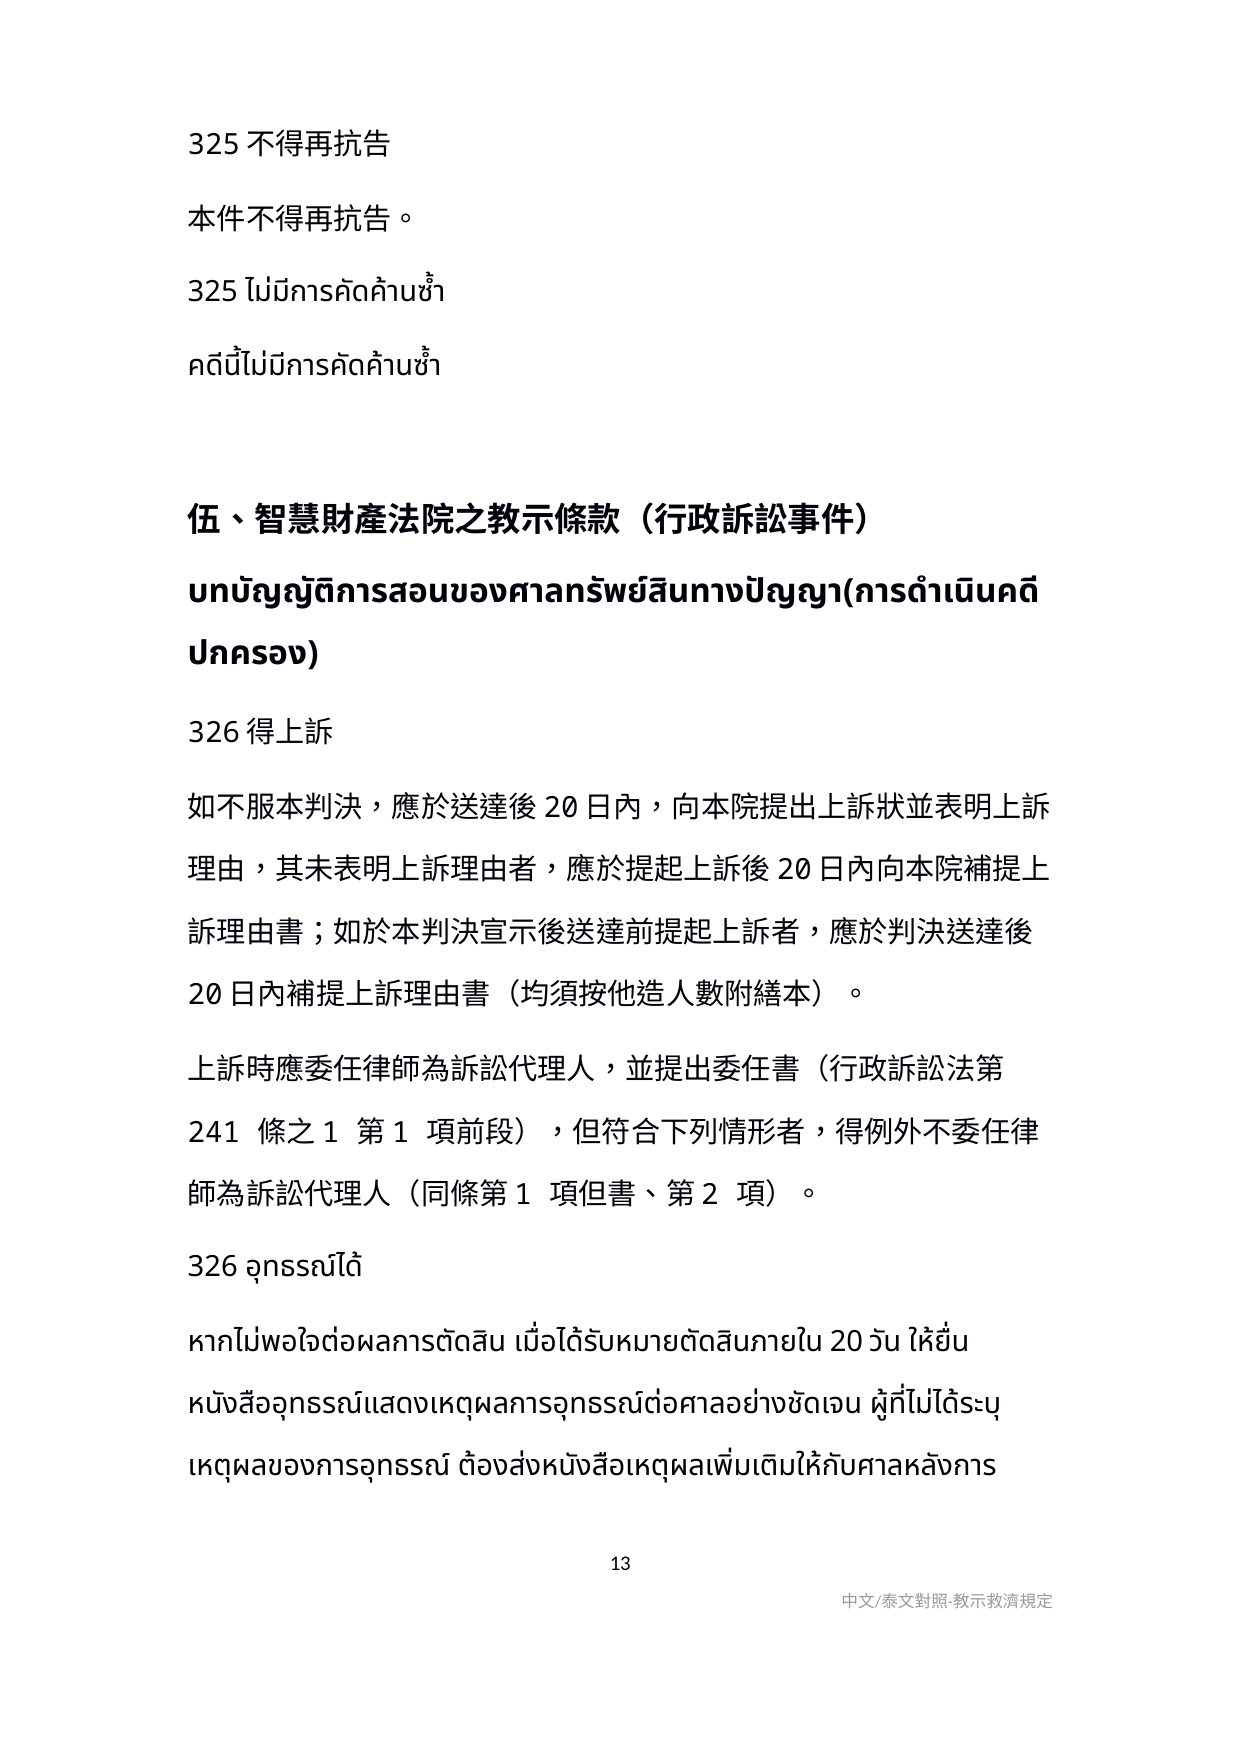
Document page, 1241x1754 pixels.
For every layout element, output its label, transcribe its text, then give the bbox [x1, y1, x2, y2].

text 伍、智慧財產法院之教示條款（行政訴訟事件） [187, 475, 1053, 538]
text 325不得再抗告 [187, 100, 1053, 163]
text 上訴時應委任律師為訴訟代理人，並提出委任書（行政訴訟法第241 條之1 第1 項前段），但符合下列情形者，得例外不委任律師為訴訟代理人（同條第1 項但書、第2 項）。 [187, 1025, 1053, 1213]
text 如不服本判決，應於送達後20日內，向本院提出上訴狀並表明上訴理由，其未表明上訴理由者，應於提起上訴後20日內向本院補提上訴理由書；如於本判決宣示後送達前提起上訴者，應於判決送達後20日內補提上訴理由書（均須按他造人數附繕本）。 [187, 763, 1053, 1013]
text 325 ไม่มีการคัดค้านซ้ำ [187, 250, 1053, 313]
text 326 อุทธรณ์ได้ [187, 1225, 1053, 1288]
text 326得上訴 [187, 688, 1053, 750]
text หากไม่พอใจต่อผลการตัดสิน เมื่อได้รับหมายตัดสินภายใน20วัน ให้ยื่นหนังสืออุทธรณ์แสดงเหตุผลการอุทธรณ์ต่อศาลอย่างชัดเจน ผู้ที่ไม่ได้ระบุเหตุผลของการอุทธรณ์ ต้องส่งหนังสือเหตุผลเพิ่มเติมให้กับศาลหลังการ [187, 1300, 1053, 1488]
text บทบัญญัติการสอนของศาลทรัพย์สินทางปัญญา(การดำเนินคดีปกครอง) [187, 550, 1053, 675]
text คดีนี้ไม่มีการคัดค้านซ้ำ [187, 325, 1053, 388]
text 本件不得再抗告。 [187, 175, 1053, 238]
